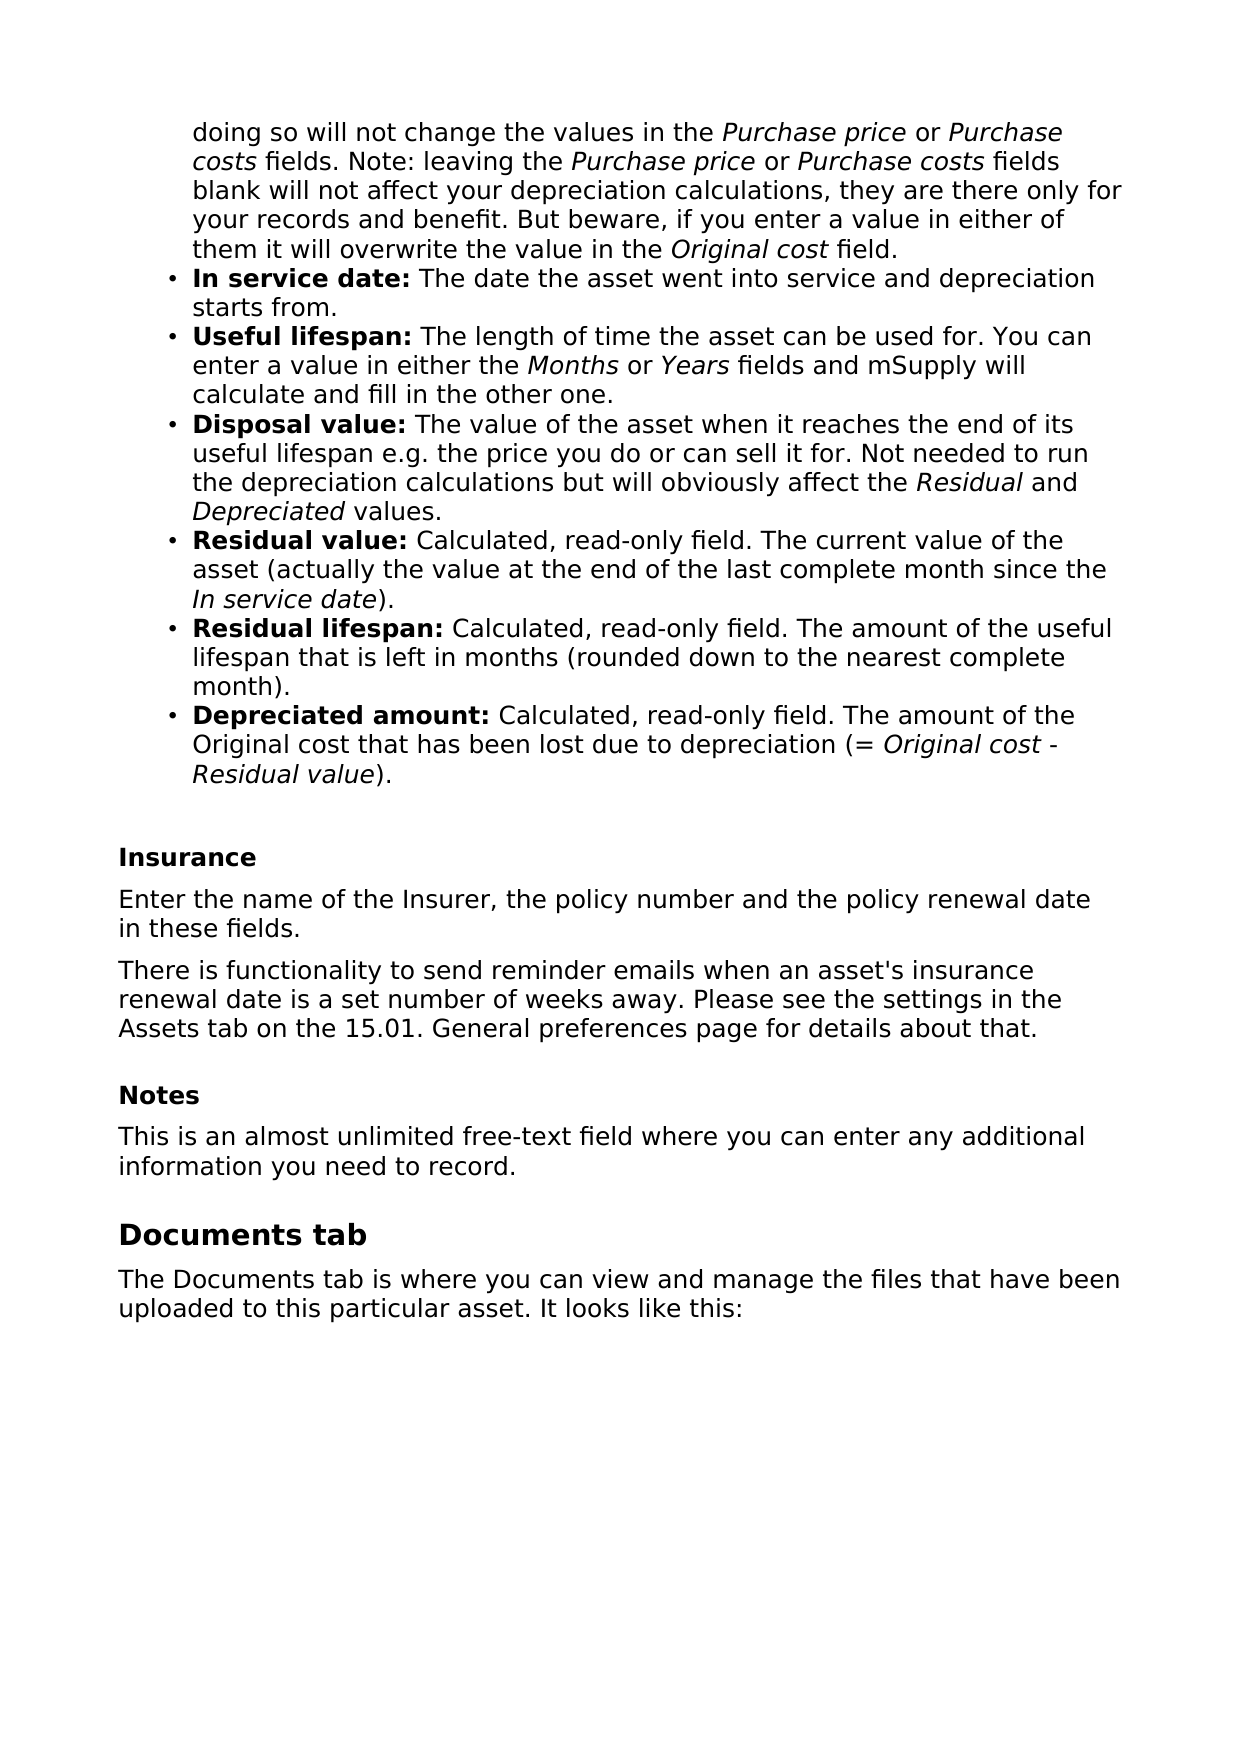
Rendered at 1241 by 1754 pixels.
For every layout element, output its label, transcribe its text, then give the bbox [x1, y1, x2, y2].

list doing so will not change the values in the Purchase price or Purchase costs fields. Note: leaving the Purchase price or Purchase costs fields blank will not affect your depreciation calculations, they are there only for your records and benefit. But beware, if you enter a value in either of them it will overwrite the value in the Original cost field. [177, 118, 1122, 264]
list In service date: The date the asset went into service and depreciation starts from. [177, 264, 1122, 322]
list Useful lifespan: The length of time the asset can be used for. You can enter a value in either the Months or Years fields and mSupply will calculate and fill in the other one. [177, 322, 1122, 410]
text Enter the name of the Insurer, the policy number and the policy renewal date in these fields. [118, 885, 1122, 943]
list Residual value: Calculated, read-only field. The current value of the asset (actually the value at the end of the last complete month since the In service date). [177, 526, 1122, 614]
text The Documents tab is where you can view and manage the files that have been uploaded to this particular asset. It looks like this: [118, 1265, 1122, 1323]
subtitle Insurance [118, 843, 1122, 873]
text This is an almost unlimited free-text field where you can enter any additional information you need to record. [118, 1123, 1122, 1181]
list Depreciated amount: Calculated, read-only field. The amount of the Original cost that has been lost due to depreciation (= Original cost - Residual value). [177, 701, 1122, 789]
list Residual lifespan: Calculated, read-only field. The amount of the useful lifespan that is left in months (rounded down to the nearest complete month). [177, 614, 1122, 701]
subtitle Notes [118, 1081, 1122, 1110]
list Disposal value: The value of the asset when it reaches the end of its useful lifespan e.g. the price you do or can sell it for. Not needed to run the depreciation calculations but will obviously affect the Residual and Depreciated values. [177, 410, 1122, 526]
subtitle Documents tab [118, 1218, 1122, 1252]
text There is functionality to send reminder emails when an asset's insurance renewal date is a set number of weeks away. Please see the settings in the Assets tab on the 15.01. General preferences page for details about that. [118, 956, 1122, 1043]
